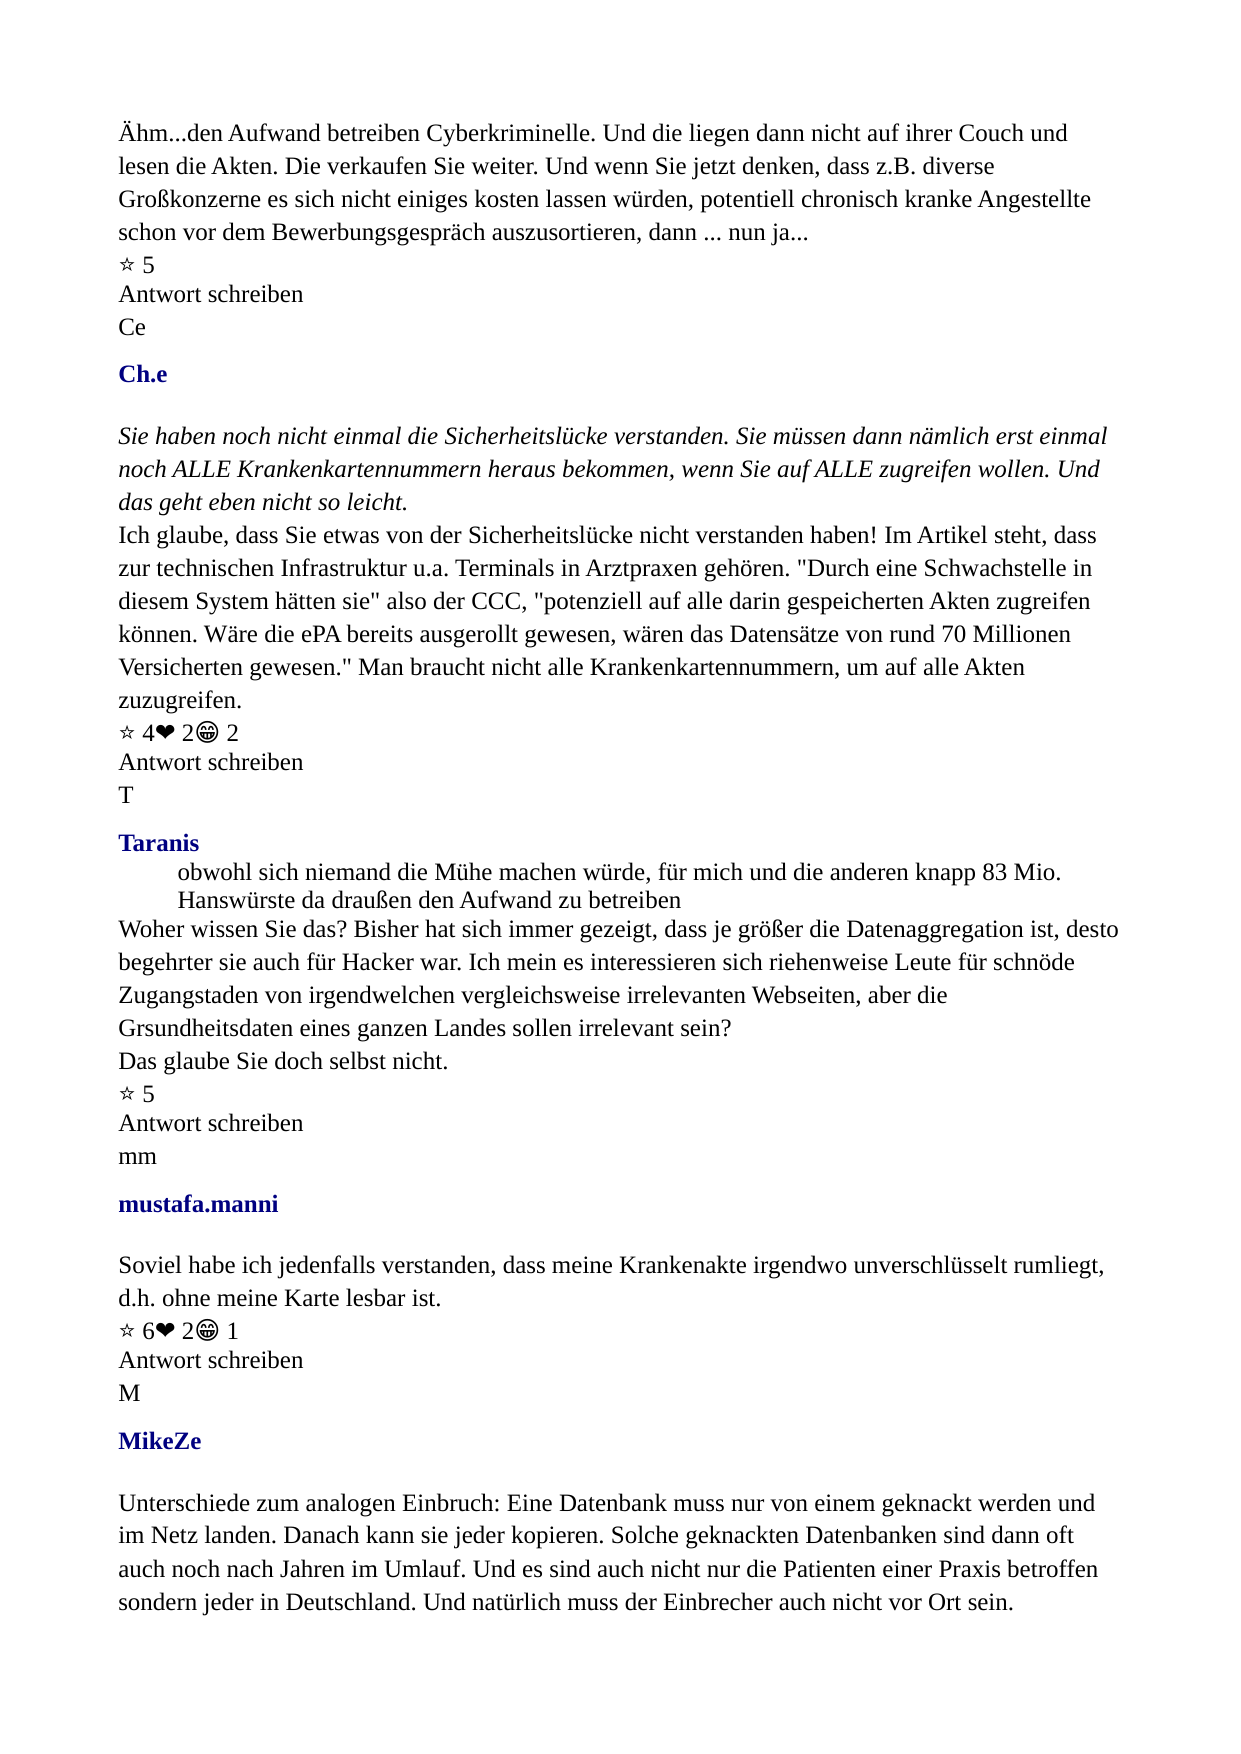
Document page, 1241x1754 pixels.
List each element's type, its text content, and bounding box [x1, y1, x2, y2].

subtitle MikeZe [118, 1426, 1122, 1454]
text Ähm...den Aufwand betreiben Cyberkriminelle. Und die liegen dann nicht auf ihrer Couch und lesen die Akten. Die verkaufen Sie weiter. Und wenn Sie jetzt denken, dass z.B. diverse Großkonzerne es sich nicht einiges kosten lassen würden, potentiell chronisch kranke Angestellte schon vor dem Bewerbungsgespräch auszusortieren, dann ... nun ja... [118, 118, 1122, 246]
text M [118, 1378, 1122, 1407]
text Soviel habe ich jedenfalls verstanden, dass meine Krankenakte irgendwo unverschlüsselt rumliegt, d.h. ohne meine Karte lesbar ist. [118, 1250, 1122, 1312]
text Das glaube Sie doch selbst nicht. [118, 1046, 1122, 1075]
text ⭐️ 5 [118, 1079, 1122, 1108]
text Antwort schreiben [118, 1345, 1122, 1374]
text Antwort schreiben [118, 1108, 1122, 1137]
subtitle Ch.e [118, 359, 1122, 388]
text Ce [118, 312, 1122, 341]
subtitle mustafa.manni [118, 1189, 1122, 1217]
text T [118, 780, 1122, 809]
text obwohl sich niemand die Mühe machen würde, für mich und die anderen knapp 83 Mio. Hanswürste da draußen den Aufwand zu betreiben [177, 857, 1063, 914]
text Unterschiede zum analogen Einbruch: Eine Datenbank muss nur von einem geknackt werden und im Netz landen. Danach kann sie jeder kopieren. Solche geknackten Datenbanken sind dann oft auch noch nach Jahren im Umlauf. Und es sind auch nicht nur die Patienten einer Praxis betroffen sondern jeder in Deutschland. Und natürlich muss der Einbrecher auch nicht vor Ort sein. [118, 1488, 1122, 1615]
text Ich glaube, dass Sie etwas von der Sicherheitslücke nicht verstanden haben! Im Artikel steht, dass zur technischen Infrastruktur u.a. Terminals in Arztpraxen gehören. "Durch eine Schwachstelle in diesem System hätten sie" also der CCC, "potenziell auf alle darin gespeicherten Akten zugreifen können. Wäre die ePA bereits ausgerollt gewesen, wären das Datensätze von rund 70 Millionen Versicherten gewesen." Man braucht nicht alle Krankenkartennummern, um auf alle Akten zuzugreifen. [118, 520, 1122, 714]
text mm [118, 1141, 1122, 1170]
text ⭐️ 5 [118, 250, 1122, 279]
text Antwort schreiben [118, 279, 1122, 308]
subtitle Taranis [118, 828, 1122, 857]
text ⭐️ 4❤️ 2😁 2 [118, 718, 1122, 747]
text Antwort schreiben [118, 747, 1122, 776]
text Woher wissen Sie das? Bisher hat sich immer gezeigt, dass je größer die Datenaggregation ist, desto begehrter sie auch für Hacker war. Ich mein es interessieren sich riehenweise Leute für schnöde Zugangstaden von irgendwelchen vergleichsweise irrelevanten Webseiten, aber die Grsundheitsdaten eines ganzen Landes sollen irrelevant sein? [118, 914, 1122, 1042]
text Sie haben noch nicht einmal die Sicherheitslücke verstanden. Sie müssen dann nämlich erst einmal noch ALLE Krankenkartennummern heraus bekommen, wenn Sie auf ALLE zugreifen wollen. Und das geht eben nicht so leicht. [118, 421, 1122, 516]
text ⭐️ 6❤️ 2😁 1 [118, 1316, 1122, 1345]
